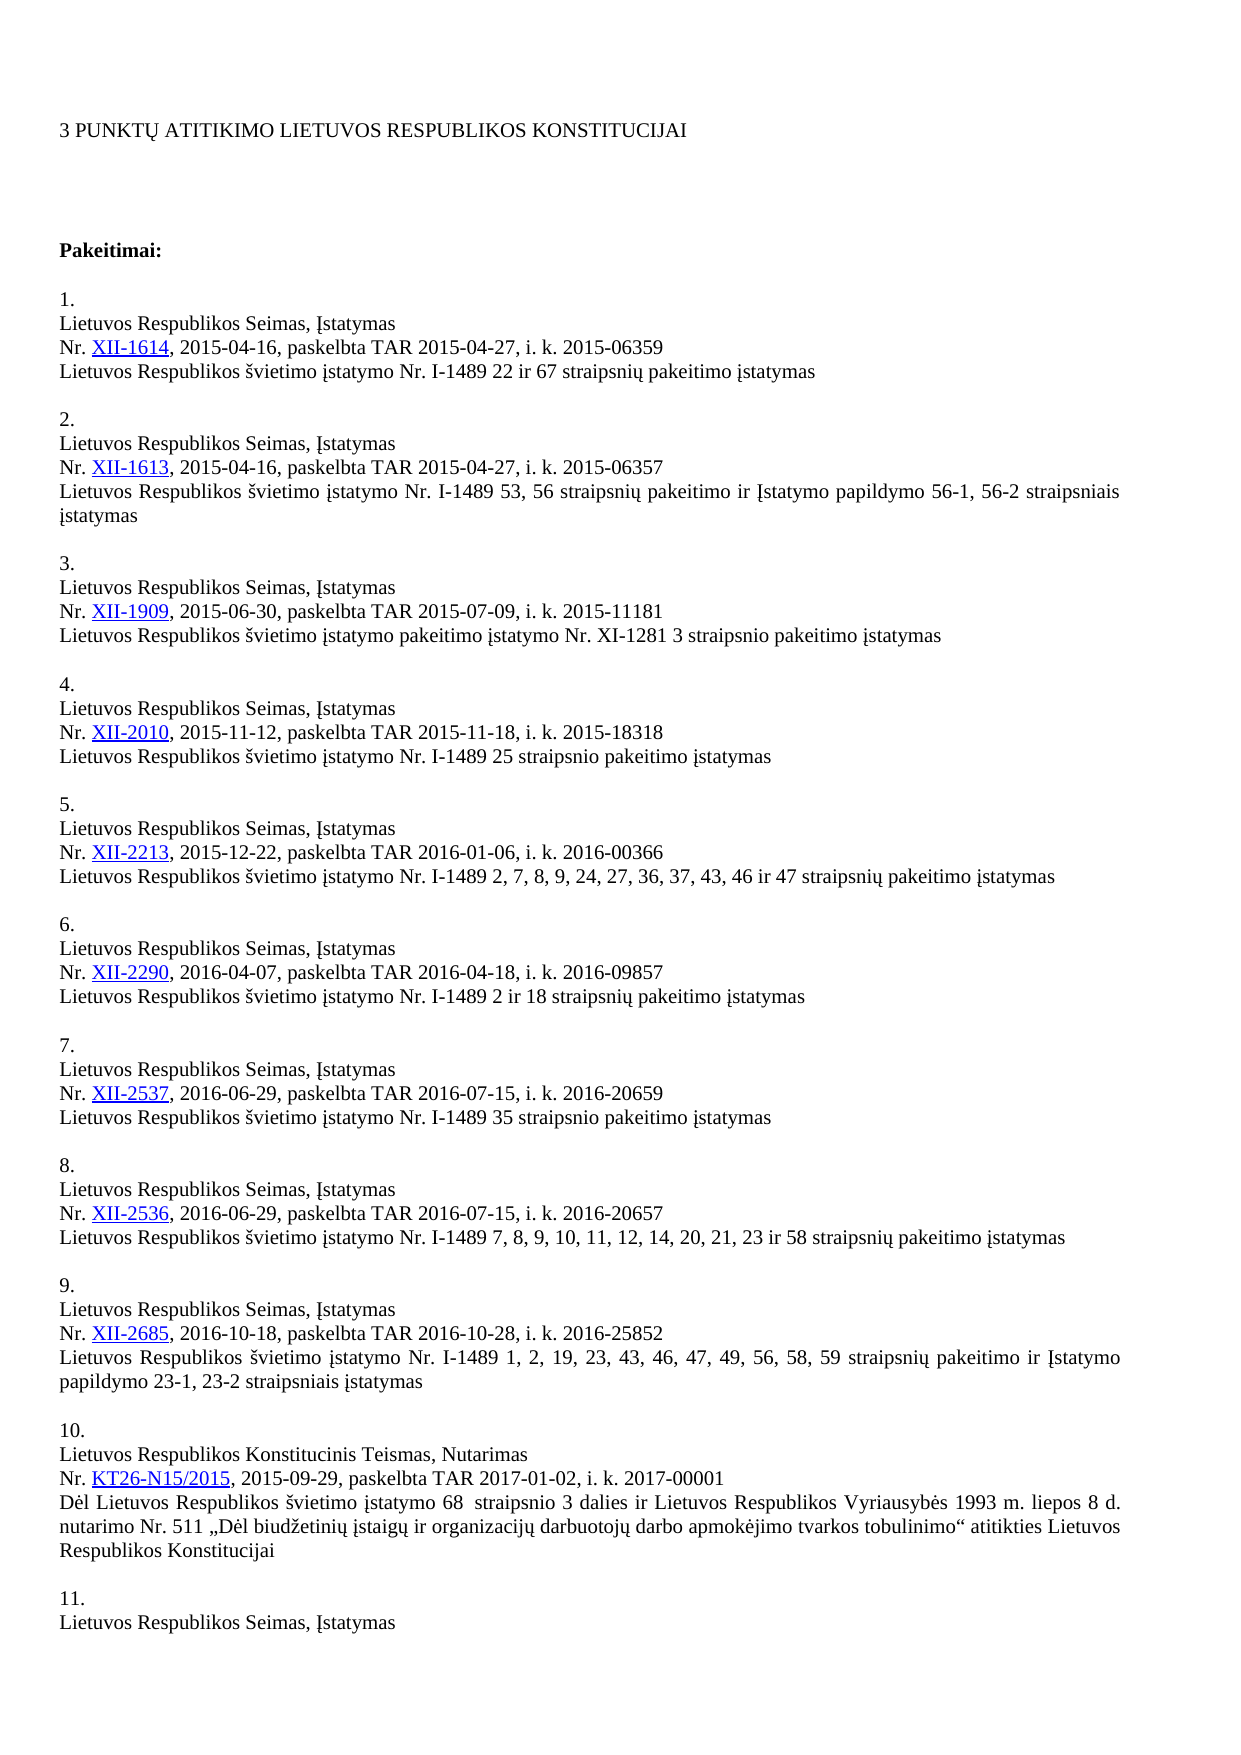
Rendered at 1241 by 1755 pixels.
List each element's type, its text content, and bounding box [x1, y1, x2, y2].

text 2. [59, 407, 1122, 431]
text 4. [59, 672, 1122, 696]
text 10. [59, 1417, 1122, 1442]
text Lietuvos Respublikos švietimo įstatymo Nr. I-1489 25 straipsnio pakeitimo įstatymas [59, 744, 1122, 768]
text Nr. XII-2010, 2015-11-12, paskelbta TAR 2015-11-18, i. k. 2015-18318 [59, 720, 1122, 744]
text Lietuvos Respublikos švietimo įstatymo Nr. I-1489 1, 2, 19, 23, 43, 46, 47, 49, 56, 58, 59 straipsnių pakeitimo ir Įstatymo papildymo 23-1, 23-2 straipsniais įstatymas [59, 1345, 1122, 1393]
text 5. [59, 792, 1122, 816]
text Nr. XII-2536, 2016-06-29, paskelbta TAR 2016-07-15, i. k. 2016-20657 [59, 1201, 1122, 1225]
text Lietuvos Respublikos švietimo įstatymo Nr. I-1489 2, 7, 8, 9, 24, 27, 36, 37, 43, 46 ir 47 straipsnių pakeitimo įstatymas [59, 864, 1122, 888]
text 11. [59, 1586, 1122, 1610]
text Nr. XII-1613, 2015-04-16, paskelbta TAR 2015-04-27, i. k. 2015-06357 [59, 455, 1122, 479]
text Lietuvos Respublikos Seimas, Įstatymas [59, 696, 1122, 720]
text 9. [59, 1273, 1122, 1297]
text Lietuvos Respublikos švietimo įstatymo Nr. I-1489 53, 56 straipsnių pakeitimo ir Įstatymo papildymo 56-1, 56-2 straipsniais įstatymas [59, 479, 1122, 527]
text Nr. XII-2537, 2016-06-29, paskelbta TAR 2016-07-15, i. k. 2016-20659 [59, 1081, 1122, 1105]
text Nr. XII-2290, 2016-04-07, paskelbta TAR 2016-04-18, i. k. 2016-09857 [59, 960, 1122, 984]
text Lietuvos Respublikos švietimo įstatymo Nr. I-1489 2 ir 18 straipsnių pakeitimo įstatymas [59, 984, 1122, 1008]
text Lietuvos Respublikos Konstitucinis Teismas, Nutarimas [59, 1442, 1122, 1466]
text Dėl Lietuvos Respublikos švietimo įstatymo 68 straipsnio 3 dalies ir Lietuvos Respublikos Vyriausybės 1993 m. liepos 8 d. nutarimo Nr. 511 „Dėl biudžetinių įstaigų ir organizacijų darbuotojų darbo apmokėjimo tvarkos tobulinimo“ atitikties Lietuvos Respublikos Konstitucijai [59, 1490, 1122, 1562]
text Lietuvos Respublikos švietimo įstatymo pakeitimo įstatymo Nr. XI-1281 3 straipsnio pakeitimo įstatymas [59, 623, 1122, 647]
text Nr. XII-2213, 2015-12-22, paskelbta TAR 2016-01-06, i. k. 2016-00366 [59, 840, 1122, 864]
text Lietuvos Respublikos Seimas, Įstatymas [59, 1610, 1122, 1634]
text Lietuvos Respublikos švietimo įstatymo Nr. I-1489 7, 8, 9, 10, 11, 12, 14, 20, 21, 23 ir 58 straipsnių pakeitimo įstatymas [59, 1225, 1122, 1249]
text Lietuvos Respublikos Seimas, Įstatymas [59, 1057, 1122, 1081]
text 3. [59, 551, 1122, 575]
text Lietuvos Respublikos Seimas, Įstatymas [59, 816, 1122, 840]
text Lietuvos Respublikos Seimas, Įstatymas [59, 1177, 1122, 1201]
text 1. [59, 287, 1122, 311]
text Lietuvos Respublikos Seimas, Įstatymas [59, 575, 1122, 599]
text 3 PUNKTŲ ATITIKIMO LIETUVOS RESPUBLIKOS KONSTITUCIJAI [59, 118, 1122, 142]
text 6. [59, 912, 1122, 936]
text Lietuvos Respublikos Seimas, Įstatymas [59, 1297, 1122, 1321]
text Nr. XII-1909, 2015-06-30, paskelbta TAR 2015-07-09, i. k. 2015-11181 [59, 599, 1122, 623]
text 8. [59, 1153, 1122, 1177]
text Lietuvos Respublikos Seimas, Įstatymas [59, 431, 1122, 455]
text Lietuvos Respublikos Seimas, Įstatymas [59, 936, 1122, 960]
text 7. [59, 1032, 1122, 1057]
text Lietuvos Respublikos švietimo įstatymo Nr. I-1489 22 ir 67 straipsnių pakeitimo įstatymas [59, 359, 1122, 383]
text Lietuvos Respublikos Seimas, Įstatymas [59, 311, 1122, 335]
text Pakeitimai: [59, 238, 1122, 262]
text Nr. XII-2685, 2016-10-18, paskelbta TAR 2016-10-28, i. k. 2016-25852 [59, 1321, 1122, 1345]
text Nr. XII-1614, 2015-04-16, paskelbta TAR 2015-04-27, i. k. 2015-06359 [59, 335, 1122, 359]
text Lietuvos Respublikos švietimo įstatymo Nr. I-1489 35 straipsnio pakeitimo įstatymas [59, 1105, 1122, 1129]
text Nr. KT26-N15/2015, 2015-09-29, paskelbta TAR 2017-01-02, i. k. 2017-00001 [59, 1466, 1122, 1490]
